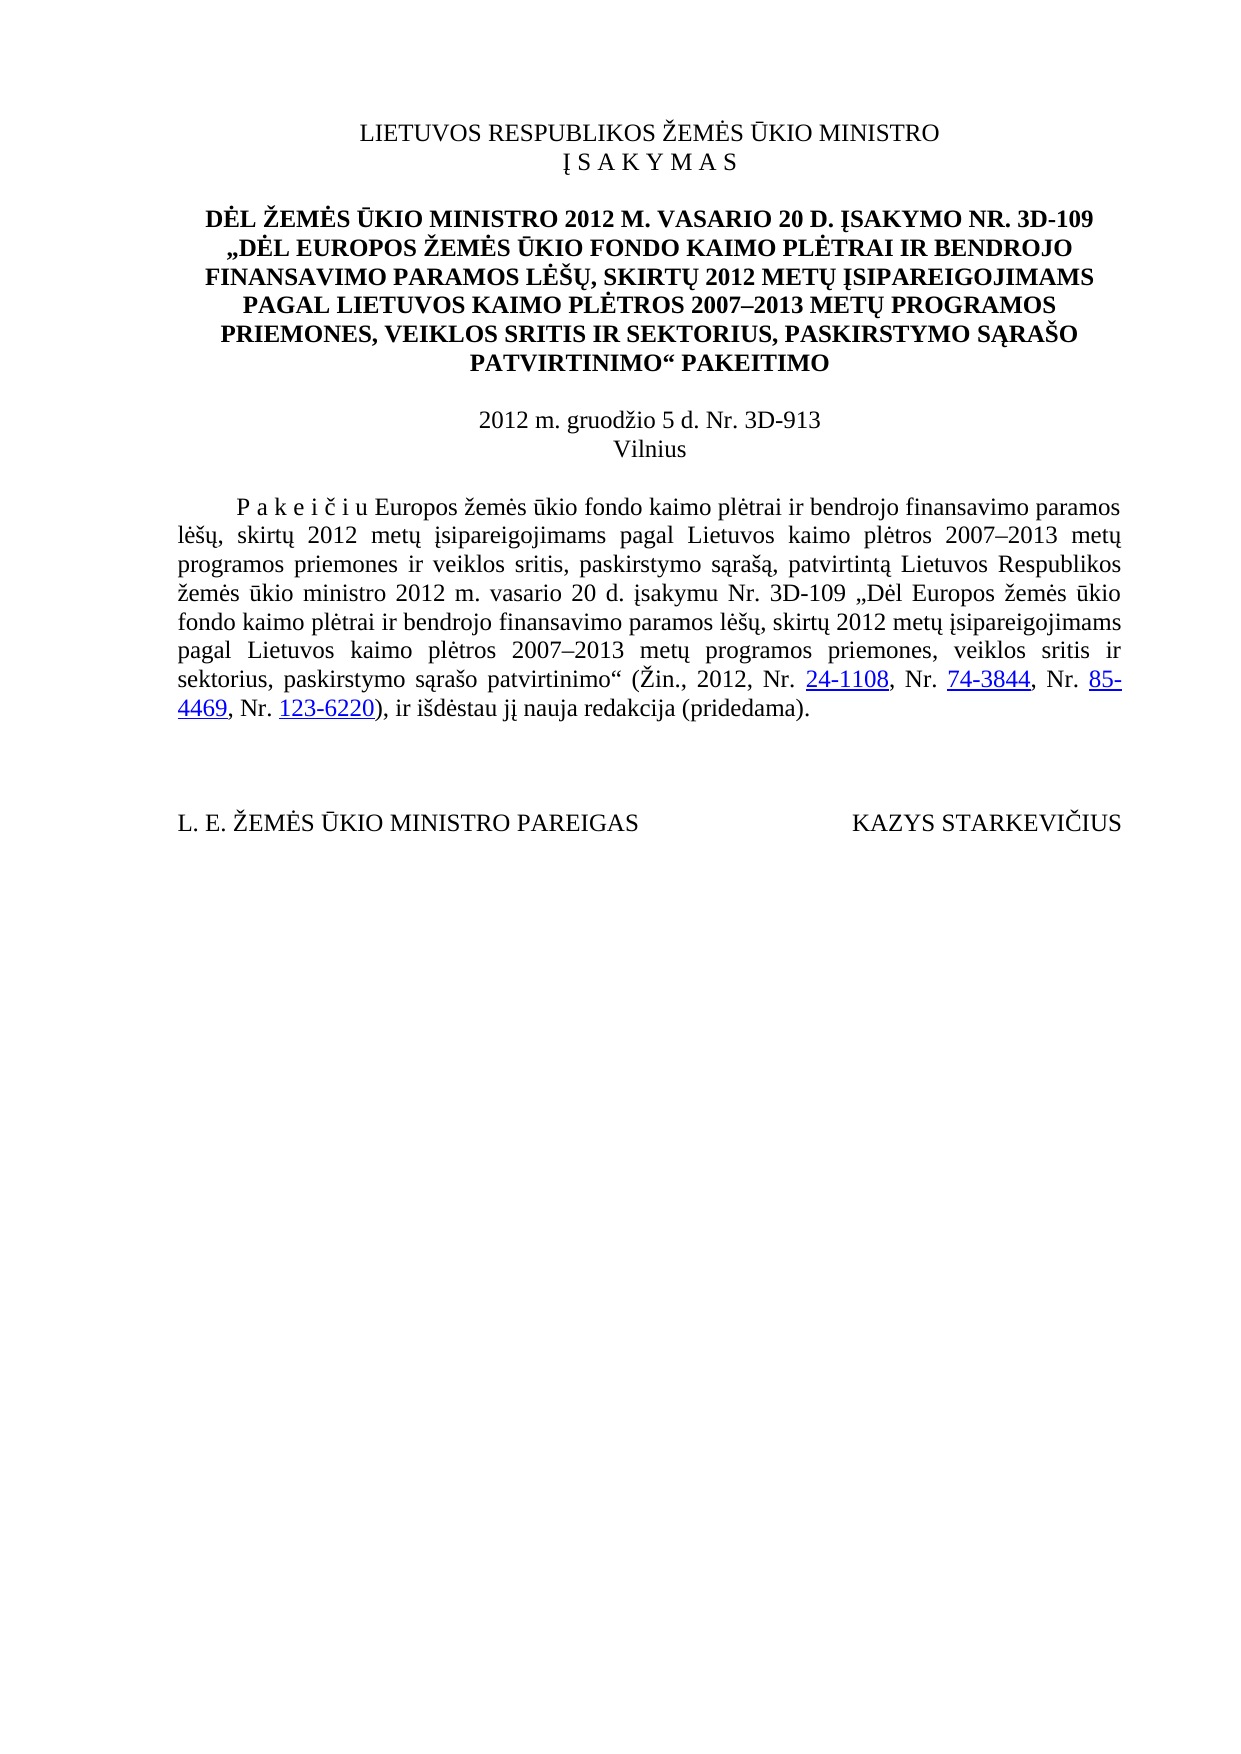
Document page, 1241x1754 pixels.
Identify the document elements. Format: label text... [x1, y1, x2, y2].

text L. e. žemės ūkio ministro pareigas Kazys Starkevičius [177, 808, 1122, 837]
text LIETUVOS RESPUBLIKOS ŽEMĖS ŪKIO MINISTRO [177, 118, 1122, 147]
text DĖL ŽEMĖS ŪKIO MINISTRO 2012 M. vasario 20 D. ĮSAKYMO Nr. 3d-109 „DĖL EUROPOS ŽEMĖS ŪKIO FONDO KAIMO PLĖTRAI IR BENDROJO FINANSAVIMO PARAMOS LĖŠŲ, SKIRTŲ 2012 METŲ ĮSIPAREIGOJIMAMS PAGAL LIETUVOS KAIMO PLĖTROS 2007–2013 METŲ PROGRAMOS PRIEMONES, VEIKLOS SRITIS IR SEKTORIUS, PASKIRSTYMO sąrašo PAtvirtinimo“ PAKEITIMO [177, 204, 1122, 377]
text Vilnius [177, 434, 1122, 463]
text 2012 m. gruodžio 5 d. Nr. 3D-913 [177, 406, 1122, 434]
text P a k e i č i u Europos žemės ūkio fondo kaimo plėtrai ir bendrojo finansavimo paramos lėšų, skirtų 2012 metų įsipareigojimams pagal Lietuvos kaimo plėtros 2007–2013 metų programos priemones ir veiklos sritis, paskirstymo sąrašą, patvirtintą Lietuvos Respublikos žemės ūkio ministro 2012 m. vasario 20 d. įsakymu Nr. 3D-109 „Dėl Europos žemės ūkio fondo kaimo plėtrai ir bendrojo finansavimo paramos lėšų, skirtų 2012 metų įsipareigojimams pagal Lietuvos kaimo plėtros 2007–2013 metų programos priemones, veiklos sritis ir sektorius, paskirstymo sąrašo patvirtinimo“ (Žin., 2012, Nr. 24-1108, Nr. 74-3844, Nr. 85-4469, Nr. 123-6220), ir išdėstau jį nauja redakcija (pridedama). [177, 492, 1122, 722]
text Į S A K Y M A S [177, 147, 1122, 176]
